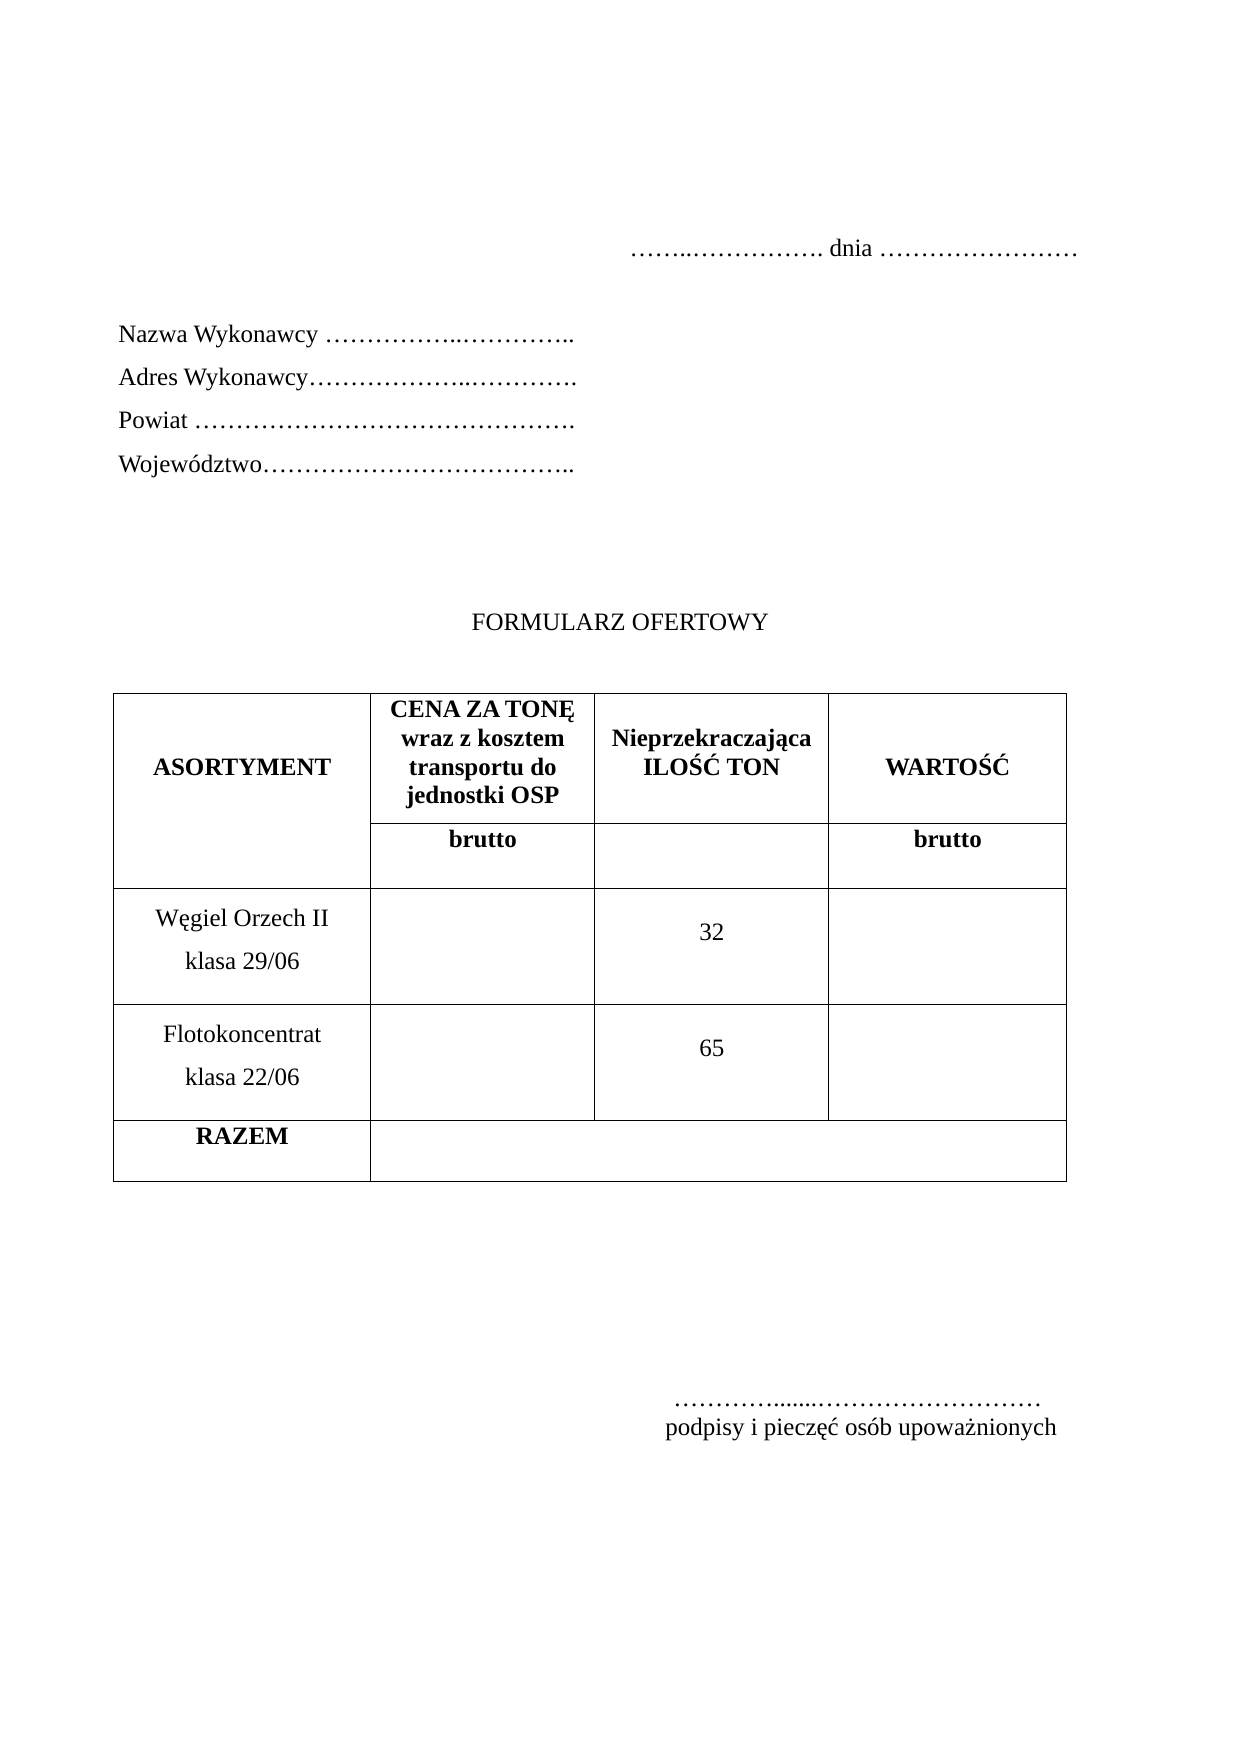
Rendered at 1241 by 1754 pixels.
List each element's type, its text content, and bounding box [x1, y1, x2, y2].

table_cell [371, 1121, 1066, 1181]
table_cell [829, 1005, 1066, 1120]
text FORMULARZ OFERTOWY [118, 607, 1122, 636]
table_header Nieprzekraczająca ILOŚĆ TON [595, 694, 828, 823]
table_cell [371, 889, 594, 1004]
table_header WARTOŚĆ [829, 694, 1066, 823]
table_header ASORTYMENT [114, 694, 370, 888]
table_cell Flotokoncentrat klasa 22/06 [114, 1005, 370, 1120]
table_cell brutto [371, 824, 594, 888]
text ………….......……………………… podpisy i pieczęć osób upoważnionych [487, 1383, 1122, 1441]
text ……..……………. dnia …………………… [561, 233, 1122, 262]
table_cell Węgiel Orzech II klasa 29/06 [114, 889, 370, 1004]
table_cell brutto [829, 824, 1066, 888]
table_cell [595, 824, 828, 888]
text Województwo……………………………….. [118, 449, 1122, 477]
text Powiat ………………………………………. [118, 406, 1122, 434]
table_cell RAZEM [114, 1121, 370, 1181]
table_header CENA ZA TONĘ wraz z kosztem transportu do jednostki OSP [371, 694, 594, 823]
text Nazwa Wykonawcy ……………..………….. [118, 319, 1122, 348]
table_cell [371, 1005, 594, 1120]
text Adres Wykonawcy………………..…………. [118, 362, 1122, 391]
table_cell [829, 889, 1066, 1004]
table_cell 32 [595, 889, 828, 1004]
table_cell 65 [595, 1005, 828, 1120]
